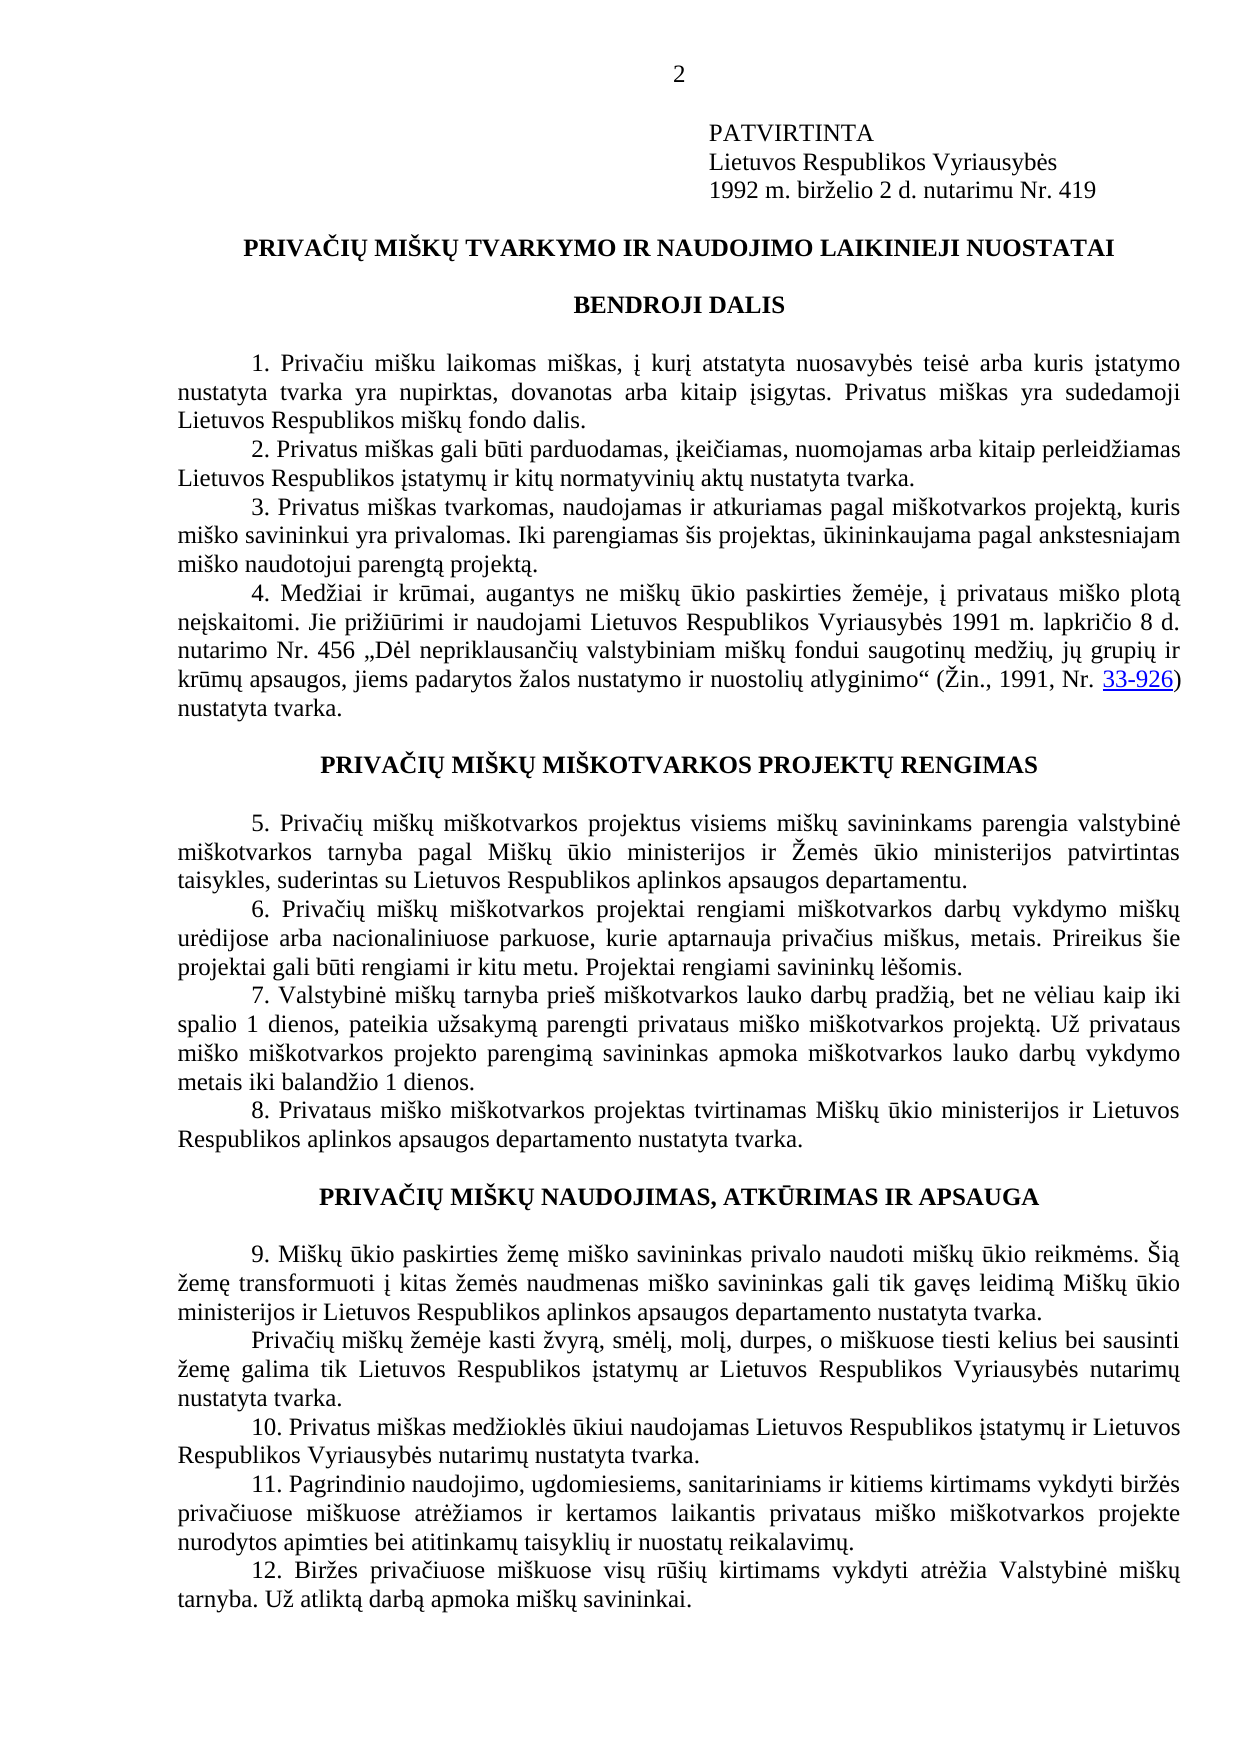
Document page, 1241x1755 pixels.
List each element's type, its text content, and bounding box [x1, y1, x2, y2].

text BENDROJI DALIS [177, 291, 1181, 319]
text 1. Privačiu mišku laikomas miškas, į kurį atstatyta nuosavybės teisė arba kuris įstatymo nustatyta tvarka yra nupirktas, dovanotas arba kitaip įsigytas. Privatus miškas yra sudedamoji Lietuvos Respublikos miškų fondo dalis. [177, 348, 1181, 434]
text 1992 m. birželio 2 d. nutarimu Nr. 419 [177, 176, 1181, 204]
text 8. Privataus miško miškotvarkos projektas tvirtinamas Miškų ūkio ministerijos ir Lietuvos Respublikos aplinkos apsaugos departamento nustatyta tvarka. [177, 1096, 1181, 1153]
text 9. Miškų ūkio paskirties žemę miško savininkas privalo naudoti miškų ūkio reikmėms. Šią žemę transformuoti į kitas žemės naudmenas miško savininkas gali tik gavęs leidimą Miškų ūkio ministerijos ir Lietuvos Respublikos aplinkos apsaugos departamento nustatyta tvarka. [177, 1239, 1181, 1326]
text 2. Privatus miškas gali būti parduodamas, įkeičiamas, nuomojamas arba kitaip perleidžiamas Lietuvos Respublikos įstatymų ir kitų normatyvinių aktų nustatyta tvarka. [177, 434, 1181, 492]
text 10. Privatus miškas medžioklės ūkiui naudojamas Lietuvos Respublikos įstatymų ir Lietuvos Respublikos Vyriausybės nutarimų nustatyta tvarka. [177, 1412, 1181, 1469]
text Lietuvos Respublikos Vyriausybės [177, 147, 1181, 176]
text 11. Pagrindinio naudojimo, ugdomiesiems, sanitariniams ir kitiems kirtimams vykdyti biržės privačiuose miškuose atrėžiamos ir kertamos laikantis privataus miško miškotvarkos projekte nurodytos apimties bei atitinkamų taisyklių ir nuostatų reikalavimų. [177, 1469, 1181, 1556]
text 6. Privačių miškų miškotvarkos projektai rengiami miškotvarkos darbų vykdymo miškų urėdijose arba nacionaliniuose parkuose, kurie aptarnauja privačius miškus, metais. Prireikus šie projektai gali būti rengiami ir kitu metu. Projektai rengiami savininkų lėšomis. [177, 894, 1181, 981]
text Privačių miškų žemėje kasti žvyrą, smėlį, molį, durpes, o miškuose tiesti kelius bei sausinti žemę galima tik Lietuvos Respublikos įstatymų ar Lietuvos Respublikos Vyriausybės nutarimų nustatyta tvarka. [177, 1326, 1181, 1412]
text PRIVAČIŲ MIŠKŲ NAUDOJIMAS, ATKŪRIMAS IR APSAUGA [177, 1182, 1181, 1211]
text 12. Biržes privačiuose miškuose visų rūšių kirtimams vykdyti atrėžia Valstybinė miškų tarnyba. Už atliktą darbą apmoka miškų savininkai. [177, 1556, 1181, 1613]
text PATVIRTINTA [177, 118, 1181, 147]
text 4. Medžiai ir krūmai, augantys ne miškų ūkio paskirties žemėje, į privataus miško plotą neįskaitomi. Jie prižiūrimi ir naudojami Lietuvos Respublikos Vyriausybės 1991 m. lapkričio 8 d. nutarimo Nr. 456 „Dėl nepriklausančių valstybiniam miškų fondui saugotinų medžių, jų grupių ir krūmų apsaugos, jiems padarytos žalos nustatymo ir nuostolių atlyginimo“ (Žin., 1991, Nr. 33-926) nustatyta tvarka. [177, 578, 1181, 722]
text PRIVAČIŲ MIŠKŲ MIŠKOTVARKOS PROJEKTŲ RENGIMAS [177, 751, 1181, 779]
text 7. Valstybinė miškų tarnyba prieš miškotvarkos lauko darbų pradžią, bet ne vėliau kaip iki spalio 1 dienos, pateikia užsakymą parengti privataus miško miškotvarkos projektą. Už privataus miško miškotvarkos projekto parengimą savininkas apmoka miškotvarkos lauko darbų vykdymo metais iki balandžio 1 dienos. [177, 981, 1181, 1096]
text 5. Privačių miškų miškotvarkos projektus visiems miškų savininkams parengia valstybinė miškotvarkos tarnyba pagal Miškų ūkio ministerijos ir Žemės ūkio ministerijos patvirtintas taisykles, suderintas su Lietuvos Respublikos aplinkos apsaugos departamentu. [177, 808, 1181, 894]
text PRIVAČIŲ MIŠKŲ TVARKYMO IR NAUDOJIMO LAIKINIEJI NUOSTATAI [177, 233, 1181, 262]
text 3. Privatus miškas tvarkomas, naudojamas ir atkuriamas pagal miškotvarkos projektą, kuris miško savininkui yra privalomas. Iki parengiamas šis projektas, ūkininkaujama pagal ankstesniajam miško naudotojui parengtą projektą. [177, 492, 1181, 578]
